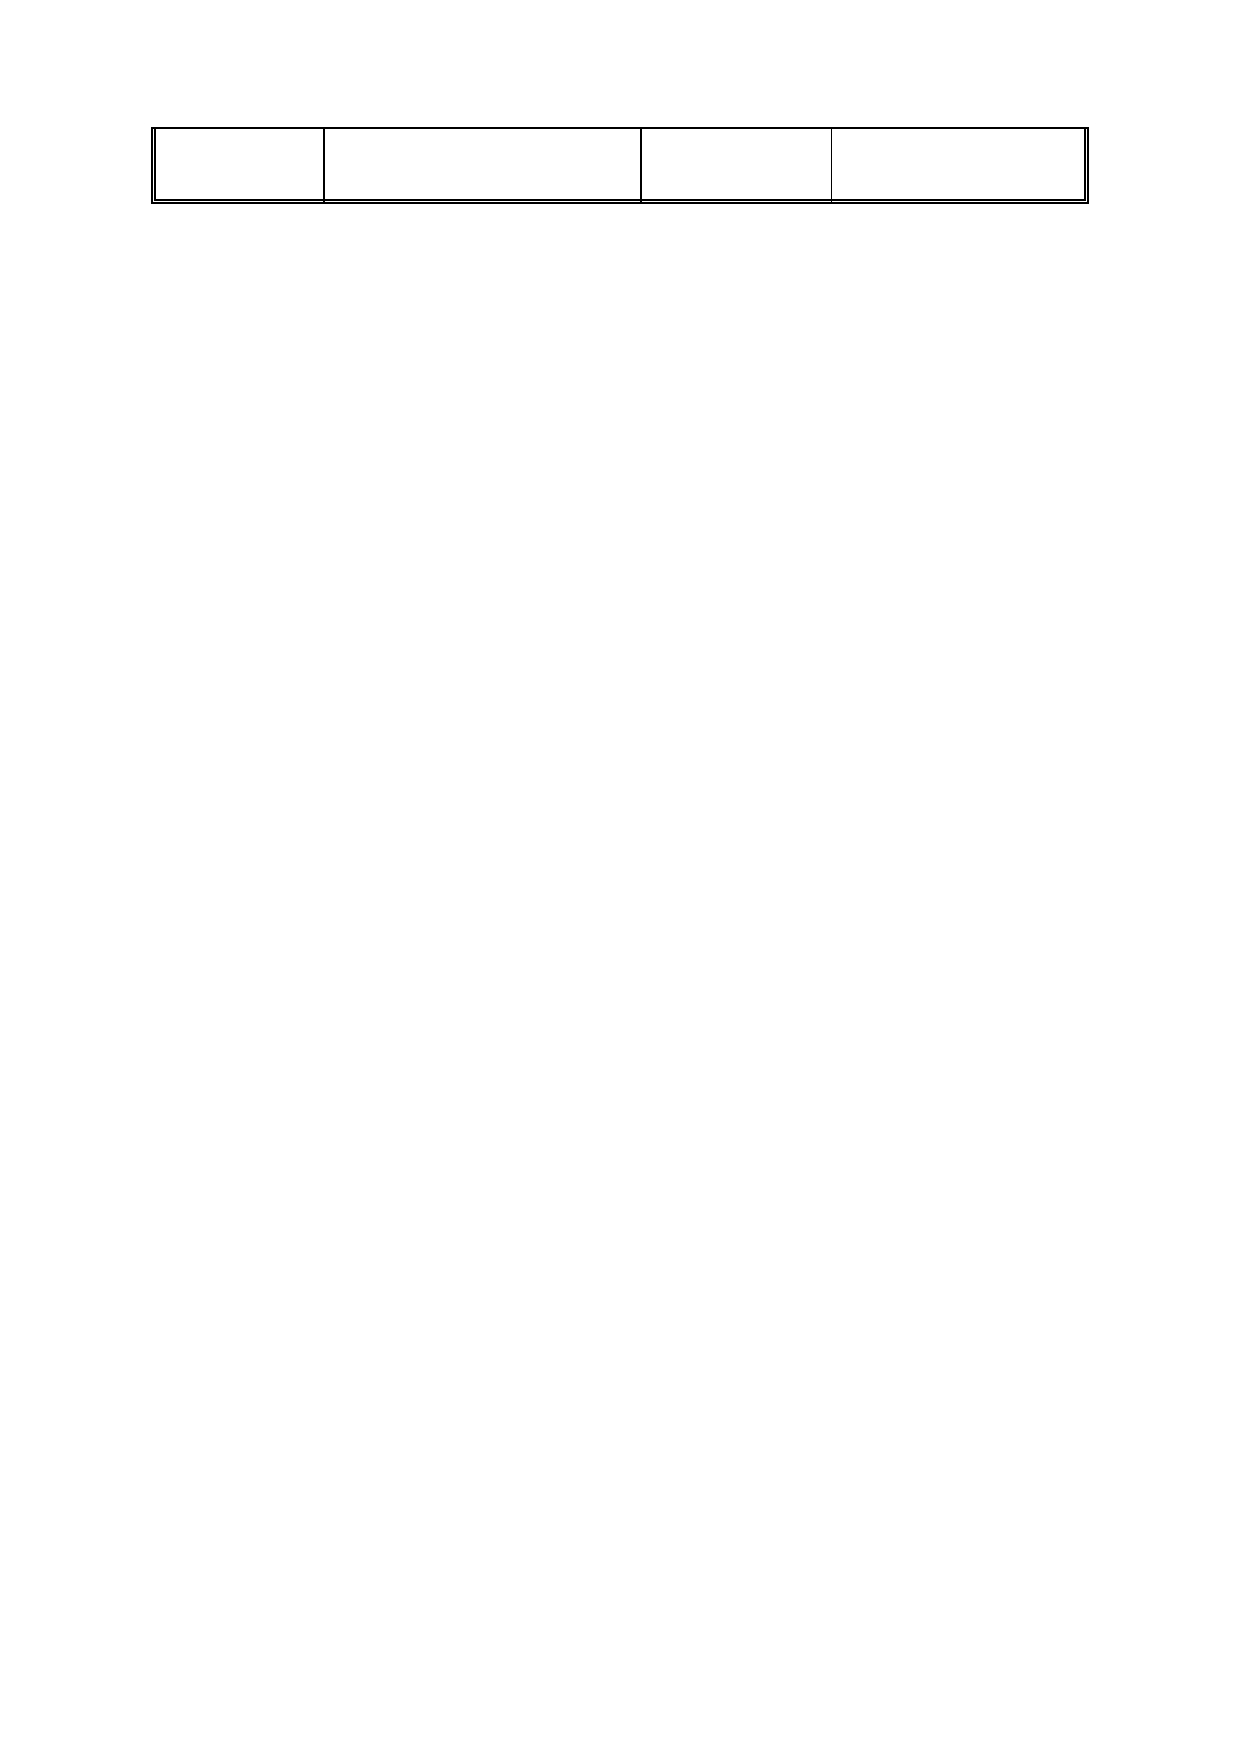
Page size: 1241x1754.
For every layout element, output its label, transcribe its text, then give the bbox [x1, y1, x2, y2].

table_cell [832, 129, 1084, 199]
table_cell 研究生簽名 [156, 129, 323, 199]
table_cell [325, 129, 640, 199]
table_cell 指導教授簽名 [642, 129, 831, 199]
